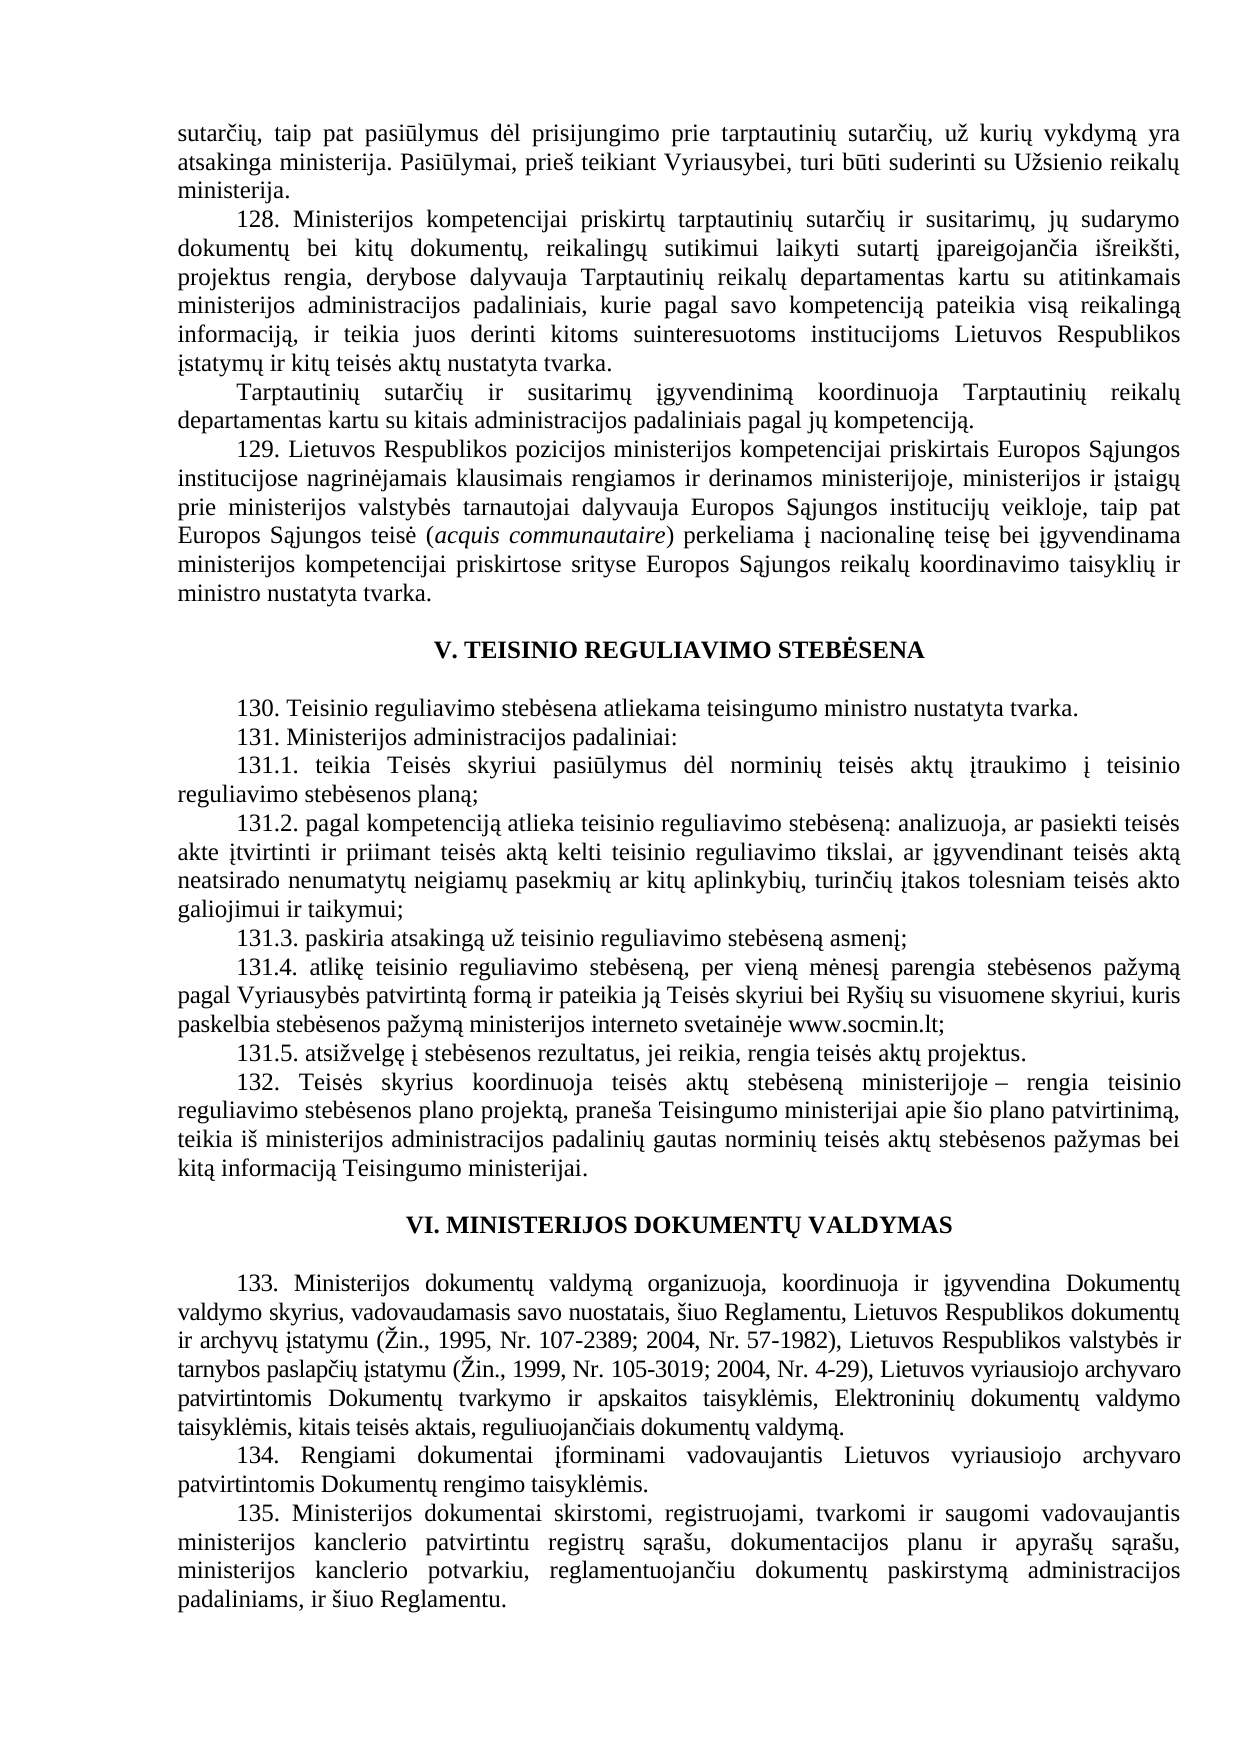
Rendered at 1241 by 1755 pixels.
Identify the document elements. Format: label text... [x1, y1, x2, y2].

text sutarčių, taip pat pasiūlymus dėl prisijungimo prie tarptautinių sutarčių, už kurių vykdymą yra atsakinga ministerija. Pasiūlymai, prieš teikiant Vyriausybei, turi būti suderinti su Užsienio reikalų ministerija. [177, 118, 1181, 204]
text 131.3. paskiria atsakingą už teisinio reguliavimo stebėseną asmenį; [177, 923, 1181, 952]
text V. TEISINIO REGULIAVIMO STEBĖSENA [177, 636, 1181, 664]
text 132. Teisės skyrius koordinuoja teisės aktų stebėseną ministerijoje – rengia teisinio reguliavimo stebėsenos plano projektą, praneša Teisingumo ministerijai apie šio plano patvirtinimą, teikia iš ministerijos administracijos padalinių gautas norminių teisės aktų stebėsenos pažymas bei kitą informaciją Teisingumo ministerijai. [177, 1067, 1181, 1182]
text 128. Ministerijos kompetencijai priskirtų tarptautinių sutarčių ir susitarimų, jų sudarymo dokumentų bei kitų dokumentų, reikalingų sutikimui laikyti sutartį įpareigojančia išreikšti, projektus rengia, derybose dalyvauja Tarptautinių reikalų departamentas kartu su atitinkamais ministerijos administracijos padaliniais, kurie pagal savo kompetenciją pateikia visą reikalingą informaciją, ir teikia juos derinti kitoms suinteresuotoms institucijoms Lietuvos Respublikos įstatymų ir kitų teisės aktų nustatyta tvarka. [177, 204, 1181, 377]
text 131.2. pagal kompetenciją atlieka teisinio reguliavimo stebėseną: analizuoja, ar pasiekti teisės akte įtvirtinti ir priimant teisės aktą kelti teisinio reguliavimo tikslai, ar įgyvendinant teisės aktą neatsirado nenumatytų neigiamų pasekmių ar kitų aplinkybių, turinčių įtakos tolesniam teisės akto galiojimui ir taikymui; [177, 808, 1181, 923]
text 131. Ministerijos administracijos padaliniai: [177, 722, 1181, 751]
text 133. Ministerijos dokumentų valdymą organizuoja, koordinuoja ir įgyvendina Dokumentų valdymo skyrius, vadovaudamasis savo nuostatais, šiuo Reglamentu, Lietuvos Respublikos dokumentų ir archyvų įstatymu (Žin., 1995, Nr. 107‑2389; 2004, Nr. 57‑1982), Lietuvos Respublikos valstybės ir tarnybos paslapčių įstatymu (Žin., 1999, Nr. 105-3019; 2004, Nr. 4-29), Lietuvos vyriausiojo archyvaro patvirtintomis Dokumentų tvarkymo ir apskaitos taisyklėmis, Elektroninių dokumentų valdymo taisyklėmis, kitais teisės aktais, reguliuojančiais dokumentų valdymą. [177, 1268, 1181, 1441]
text 130. Teisinio reguliavimo stebėsena atliekama teisingumo ministro nustatyta tvarka. [177, 693, 1181, 722]
text 135. Ministerijos dokumentai skirstomi, registruojami, tvarkomi ir saugomi vadovaujantis ministerijos kanclerio patvirtintu registrų sąrašu, dokumentacijos planu ir apyrašų sąrašu, ministerijos kanclerio potvarkiu, reglamentuojančiu dokumentų paskirstymą administracijos padaliniams, ir šiuo Reglamentu. [177, 1498, 1181, 1613]
text 131.4. atlikę teisinio reguliavimo stebėseną, per vieną mėnesį parengia stebėsenos pažymą pagal Vyriausybės patvirtintą formą ir pateikia ją Teisės skyriui bei Ryšių su visuomene skyriui, kuris paskelbia stebėsenos pažymą ministerijos interneto svetainėje www.socmin.lt; [177, 952, 1181, 1038]
text 134. Rengiami dokumentai įforminami vadovaujantis Lietuvos vyriausiojo archyvaro patvirtintomis Dokumentų rengimo taisyklėmis. [177, 1441, 1181, 1498]
text VI. MINISTERIJOS DOKUMENTŲ VALDYMAS [177, 1211, 1181, 1239]
text Tarptautinių sutarčių ir susitarimų įgyvendinimą koordinuoja Tarptautinių reikalų departamentas kartu su kitais administracijos padaliniais pagal jų kompetenciją. [177, 377, 1181, 434]
text 131.5. atsižvelgę į stebėsenos rezultatus, jei reikia, rengia teisės aktų projektus. [177, 1038, 1181, 1067]
text 131.1. teikia Teisės skyriui pasiūlymus dėl norminių teisės aktų įtraukimo į teisinio reguliavimo stebėsenos planą; [177, 751, 1181, 808]
text 129. Lietuvos Respublikos pozicijos ministerijos kompetencijai priskirtais Europos Sąjungos institucijose nagrinėjamais klausimais rengiamos ir derinamos ministerijoje, ministerijos ir įstaigų prie ministerijos valstybės tarnautojai dalyvauja Europos Sąjungos institucijų veikloje, taip pat Europos Sąjungos teisė (acquis communautaire) perkeliama į nacionalinę teisę bei įgyvendinama ministerijos kompetencijai priskirtose srityse Europos Sąjungos reikalų koordinavimo taisyklių ir ministro nustatyta tvarka. [177, 434, 1181, 607]
